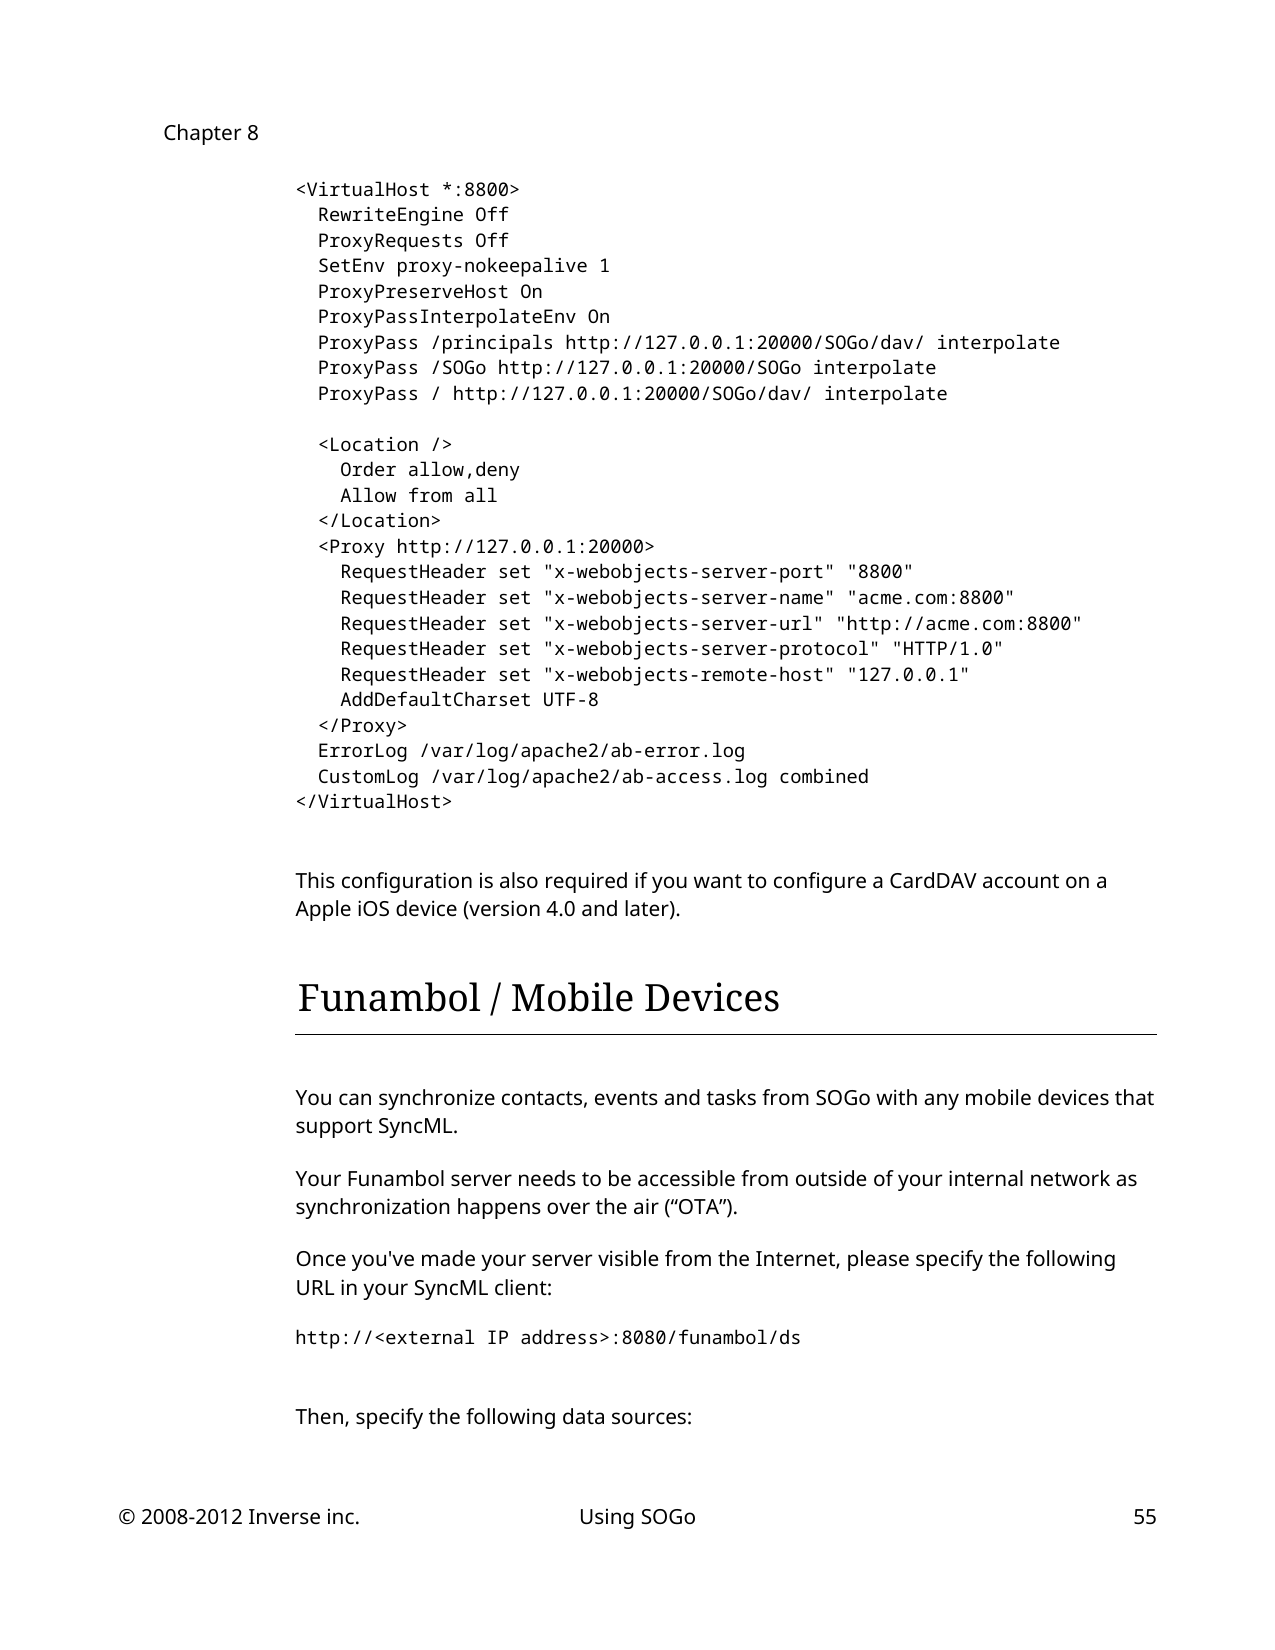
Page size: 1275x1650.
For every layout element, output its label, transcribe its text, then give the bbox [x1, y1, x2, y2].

text ProxyPassInterpolateEnv On [295, 304, 1157, 329]
text Order allow,deny [295, 457, 1157, 482]
text RequestHeader set "x-webobjects-remote-host" "127.0.0.1" [295, 661, 1157, 686]
text http://<external IP address>:8080/funambol/ds [295, 1325, 1157, 1350]
text Once you've made your server visible from the Internet, please specify the following URL in your SyncML client: [295, 1244, 1157, 1301]
text </Location> [295, 508, 1157, 533]
text </VirtualHost> [295, 788, 1157, 814]
text RequestHeader set "x-webobjects-server-url" "http://acme.com:8800" [295, 610, 1157, 635]
text Your Funambol server needs to be accessible from outside of your internal network as synchronization happens over the air (“OTA”). [295, 1164, 1157, 1221]
text RequestHeader set "x-webobjects-server-protocol" "HTTP/1.0" [295, 635, 1157, 661]
text ProxyPass / http://127.0.0.1:20000/SOGo/dav/ interpolate [295, 380, 1157, 406]
text Then, specify the following data sources: [295, 1402, 1157, 1431]
text RequestHeader set "x-webobjects-server-port" "8800" [295, 559, 1157, 584]
text ProxyRequests Off [295, 227, 1157, 253]
text ProxyPass /principals http://127.0.0.1:20000/SOGo/dav/ interpolate [295, 329, 1157, 355]
text Allow from all [295, 482, 1157, 508]
text ProxyPass /SOGo http://127.0.0.1:20000/SOGo interpolate [295, 355, 1157, 380]
text ProxyPreserveHost On [295, 278, 1157, 304]
text RequestHeader set "x-webobjects-server-name" "acme.com:8800" [295, 584, 1157, 610]
text RewriteEngine Off [295, 202, 1157, 227]
subtitle Funambol / Mobile Devices [295, 971, 1157, 1034]
text SetEnv proxy-nokeepalive 1 [295, 253, 1157, 278]
text ErrorLog /var/log/apache2/ab-error.log [295, 737, 1157, 763]
text CustomLog /var/log/apache2/ab-access.log combined [295, 763, 1157, 788]
text <Proxy http://127.0.0.1:20000> [295, 533, 1157, 559]
text <VirtualHost *:8800> [295, 176, 1157, 202]
text <Location /> [295, 431, 1157, 457]
text </Proxy> [295, 712, 1157, 737]
text You can synchronize contacts, events and tasks from SOGo with any mobile devices that support SyncML. [295, 1083, 1157, 1140]
text This configuration is also required if you want to configure a CardDAV account on a Apple iOS device (version 4.0 and later). [295, 866, 1157, 923]
text AddDefaultCharset UTF-8 [295, 686, 1157, 712]
